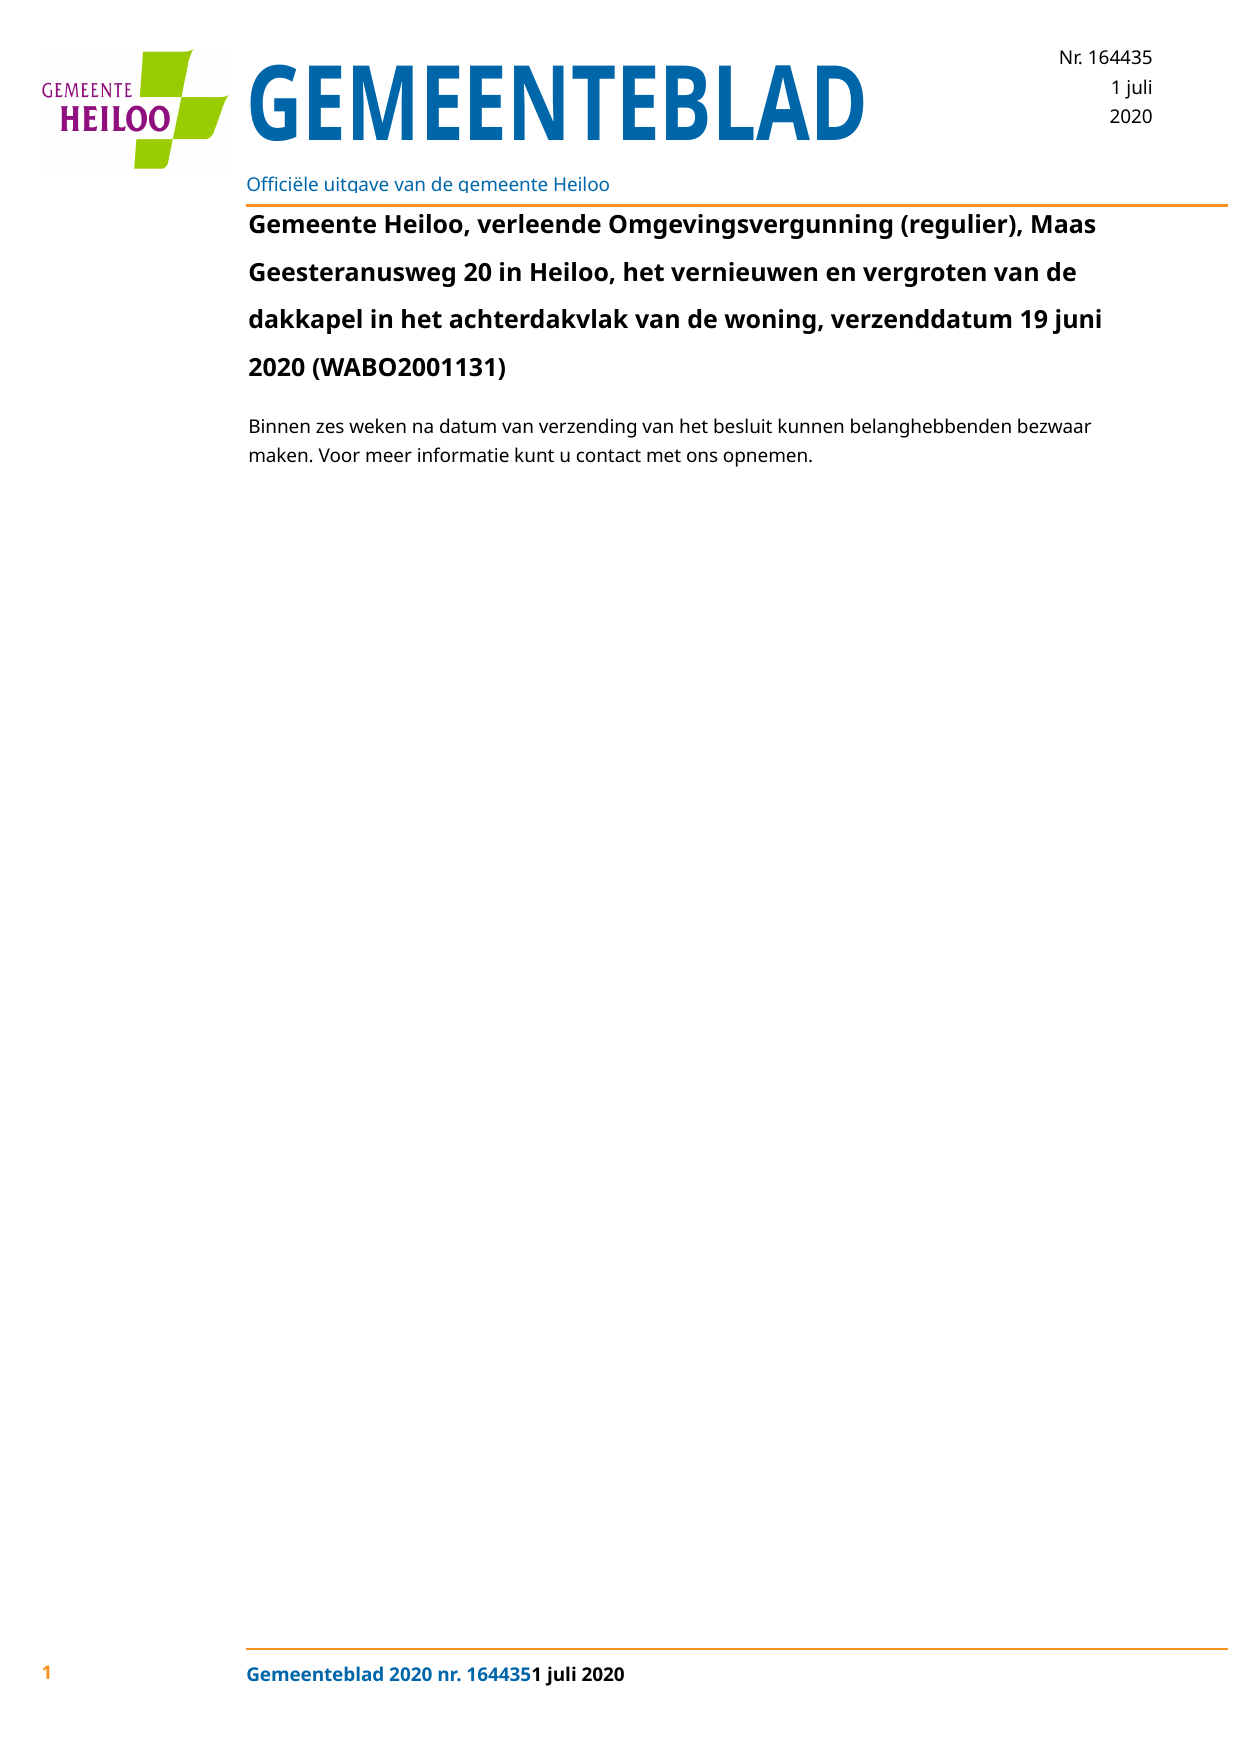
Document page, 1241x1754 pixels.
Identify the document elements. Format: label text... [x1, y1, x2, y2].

text Binnen zes weken na datum van verzending van het besluit kunnen belanghebbenden bezwaar maken. Voor meer informatie kunt u contact met ons opnemen. [248, 413, 1152, 468]
text Gemeente Heiloo, verleende Omgevingsvergunning (regulier), Maas Geesteranusweg 20 in Heiloo, het vernieuwen en vergroten van de dakkapel in het achterdakvlak van de woning, verzenddatum 19 juni 2020 (WABO2001131) [248, 207, 1152, 384]
picture [41, 47, 231, 172]
